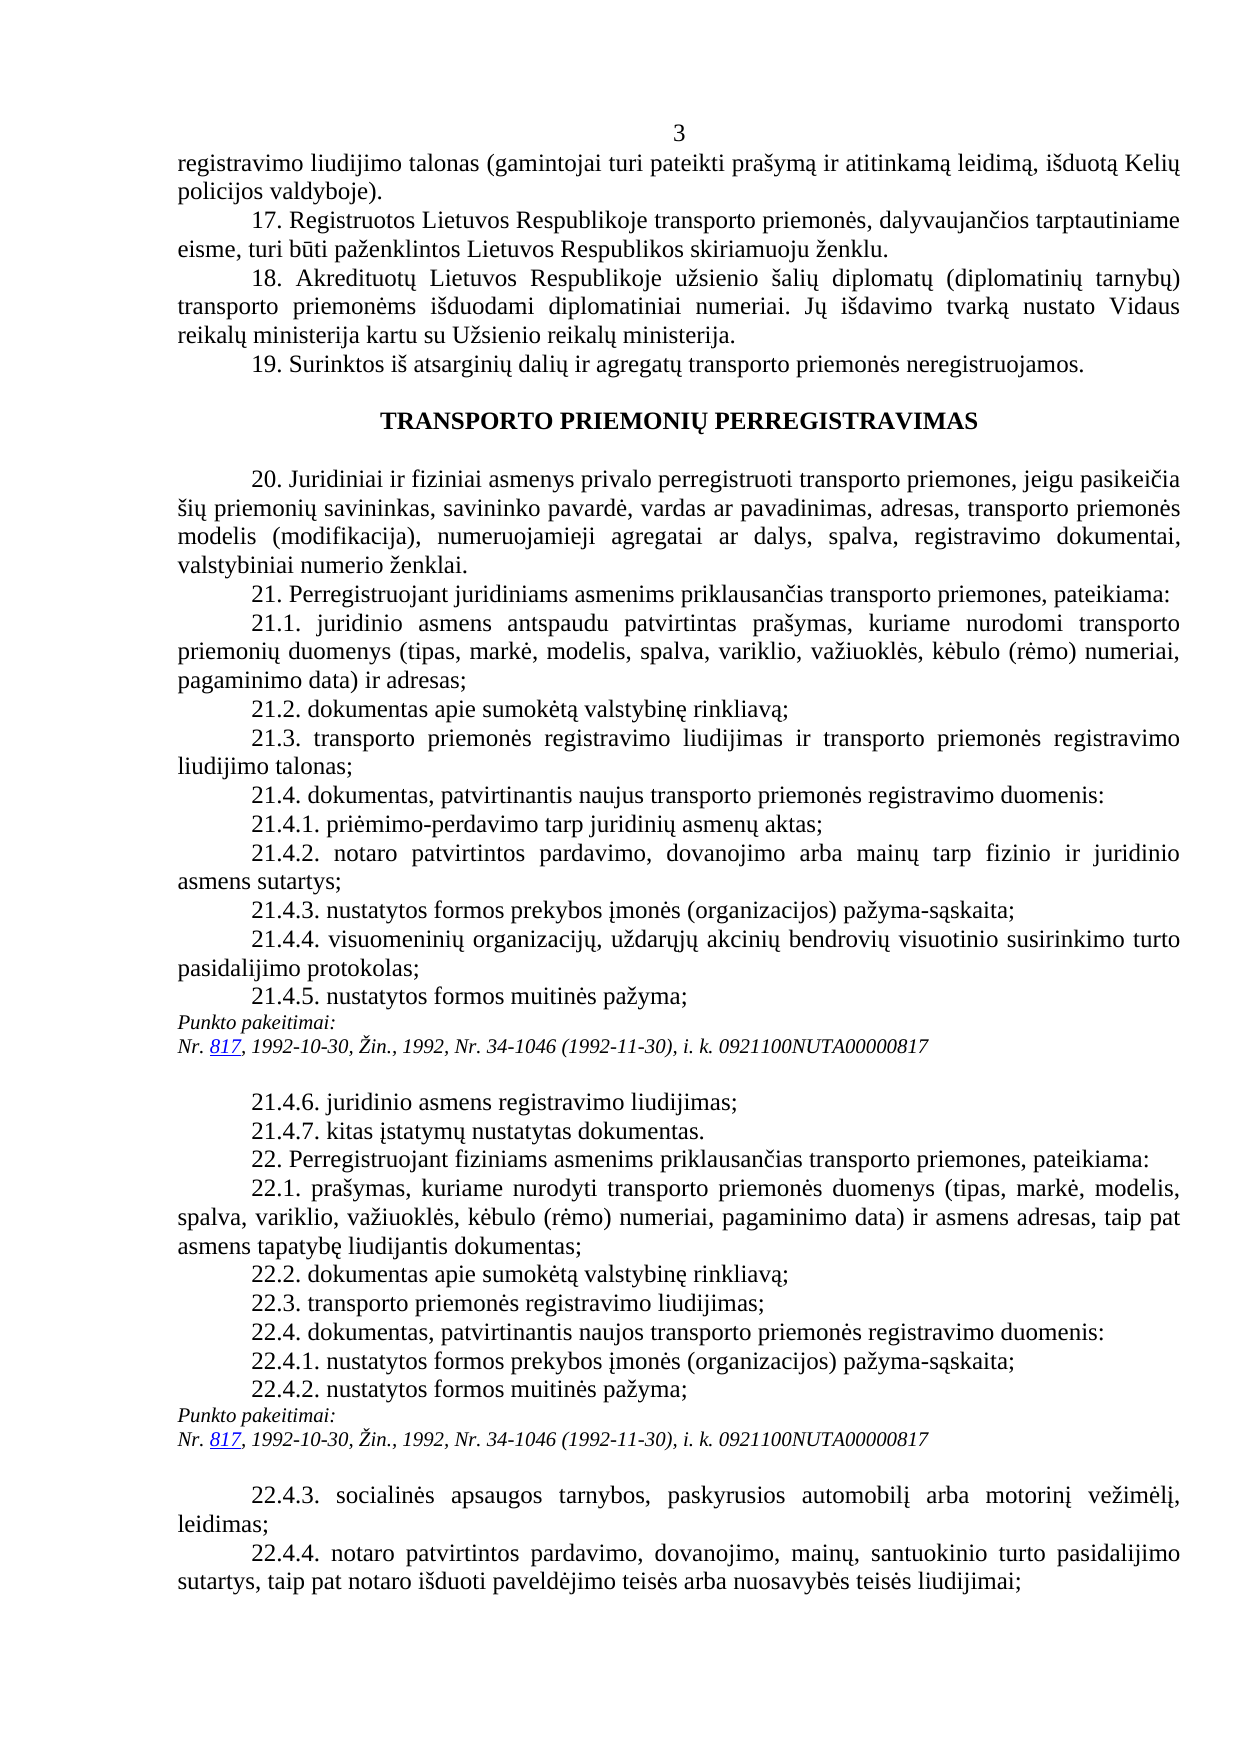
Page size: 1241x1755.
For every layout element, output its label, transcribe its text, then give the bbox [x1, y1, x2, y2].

text 22.1. prašymas, kuriame nurodyti transporto priemonės duomenys (tipas, markė, modelis, spalva, variklio, važiuoklės, kėbulo (rėmo) numeriai, pagaminimo data) ir asmens adresas, taip pat asmens tapatybę liudijantis dokumentas; [177, 1173, 1181, 1259]
text Punkto pakeitimai: [177, 1403, 1181, 1427]
text Nr. 817, 1992-10-30, Žin., 1992, Nr. 34-1046 (1992-11-30), i. k. 0921100NUTA00000817 [177, 1427, 1181, 1451]
text registravimo liudijimo talonas (gamintojai turi pateikti prašymą ir atitinkamą leidimą, išduotą Kelių policijos valdyboje). [177, 148, 1181, 205]
text 21.4.5. nustatytos formos muitinės pažyma; [177, 981, 1181, 1010]
text 17. Registruotos Lietuvos Respublikoje transporto priemonės, dalyvaujančios tarptautiniame eisme, turi būti paženklintos Lietuvos Respublikos skiriamuoju ženklu. [177, 205, 1181, 263]
text 21. Perregistruojant juridiniams asmenims priklausančias transporto priemones, pateikiama: [177, 579, 1181, 608]
text 22.4.1. nustatytos formos prekybos įmonės (organizacijos) pažyma-sąskaita; [177, 1346, 1181, 1374]
text 22. Perregistruojant fiziniams asmenims priklausančias transporto priemones, pateikiama: [177, 1144, 1181, 1173]
text 21.4.3. nustatytos formos prekybos įmonės (organizacijos) pažyma-sąskaita; [177, 895, 1181, 924]
text 22.4.2. nustatytos formos muitinės pažyma; [177, 1374, 1181, 1403]
text 21.1. juridinio asmens antspaudu patvirtintas prašymas, kuriame nurodomi transporto priemonių duomenys (tipas, markė, modelis, spalva, variklio, važiuoklės, kėbulo (rėmo) numeriai, pagaminimo data) ir adresas; [177, 608, 1181, 694]
text Nr. 817, 1992-10-30, Žin., 1992, Nr. 34-1046 (1992-11-30), i. k. 0921100NUTA00000817 [177, 1034, 1181, 1058]
text 21.4.6. juridinio asmens registravimo liudijimas; [177, 1087, 1181, 1116]
text 21.4. dokumentas, patvirtinantis naujus transporto priemonės registravimo duomenis: [177, 780, 1181, 809]
text 21.4.7. kitas įstatymų nustatytas dokumentas. [177, 1116, 1181, 1144]
text 18. Akredituotų Lietuvos Respublikoje užsienio šalių diplomatų (diplomatinių tarnybų) transporto priemonėms išduodami diplomatiniai numeriai. Jų išdavimo tvarką nustato Vidaus reikalų ministerija kartu su Užsienio reikalų ministerija. [177, 263, 1181, 349]
text 22.2. dokumentas apie sumokėtą valstybinę rinkliavą; [177, 1259, 1181, 1288]
text 20. Juridiniai ir fiziniai asmenys privalo perregistruoti transporto priemones, jeigu pasikeičia šių priemonių savininkas, savininko pavardė, vardas ar pavadinimas, adresas, transporto priemonės modelis (modifikacija), numeruojamieji agregatai ar dalys, spalva, registravimo dokumentai, valstybiniai numerio ženklai. [177, 464, 1181, 579]
text 22.4.3. socialinės apsaugos tarnybos, paskyrusios automobilį arba motorinį vežimėlį, leidimas; [177, 1480, 1181, 1538]
text 21.2. dokumentas apie sumokėtą valstybinę rinkliavą; [177, 694, 1181, 723]
text TRANSPORTO PRIEMONIŲ PERREGISTRAVIMAS [177, 406, 1181, 435]
text 21.4.2. notaro patvirtintos pardavimo, dovanojimo arba mainų tarp fizinio ir juridinio asmens sutartys; [177, 838, 1181, 895]
text 19. Surinktos iš atsarginių dalių ir agregatų transporto priemonės neregistruojamos. [177, 349, 1181, 378]
text 21.4.4. visuomeninių organizacijų, uždarųjų akcinių bendrovių visuotinio susirinkimo turto pasidalijimo protokolas; [177, 924, 1181, 981]
text 22.3. transporto priemonės registravimo liudijimas; [177, 1288, 1181, 1317]
text 21.3. transporto priemonės registravimo liudijimas ir transporto priemonės registravimo liudijimo talonas; [177, 723, 1181, 780]
text Punkto pakeitimai: [177, 1010, 1181, 1034]
text 22.4.4. notaro patvirtintos pardavimo, dovanojimo, mainų, santuokinio turto pasidalijimo sutartys, taip pat notaro išduoti paveldėjimo teisės arba nuosavybės teisės liudijimai; [177, 1538, 1181, 1595]
text 22.4. dokumentas, patvirtinantis naujos transporto priemonės registravimo duomenis: [177, 1317, 1181, 1346]
text 21.4.1. priėmimo-perdavimo tarp juridinių asmenų aktas; [177, 809, 1181, 838]
